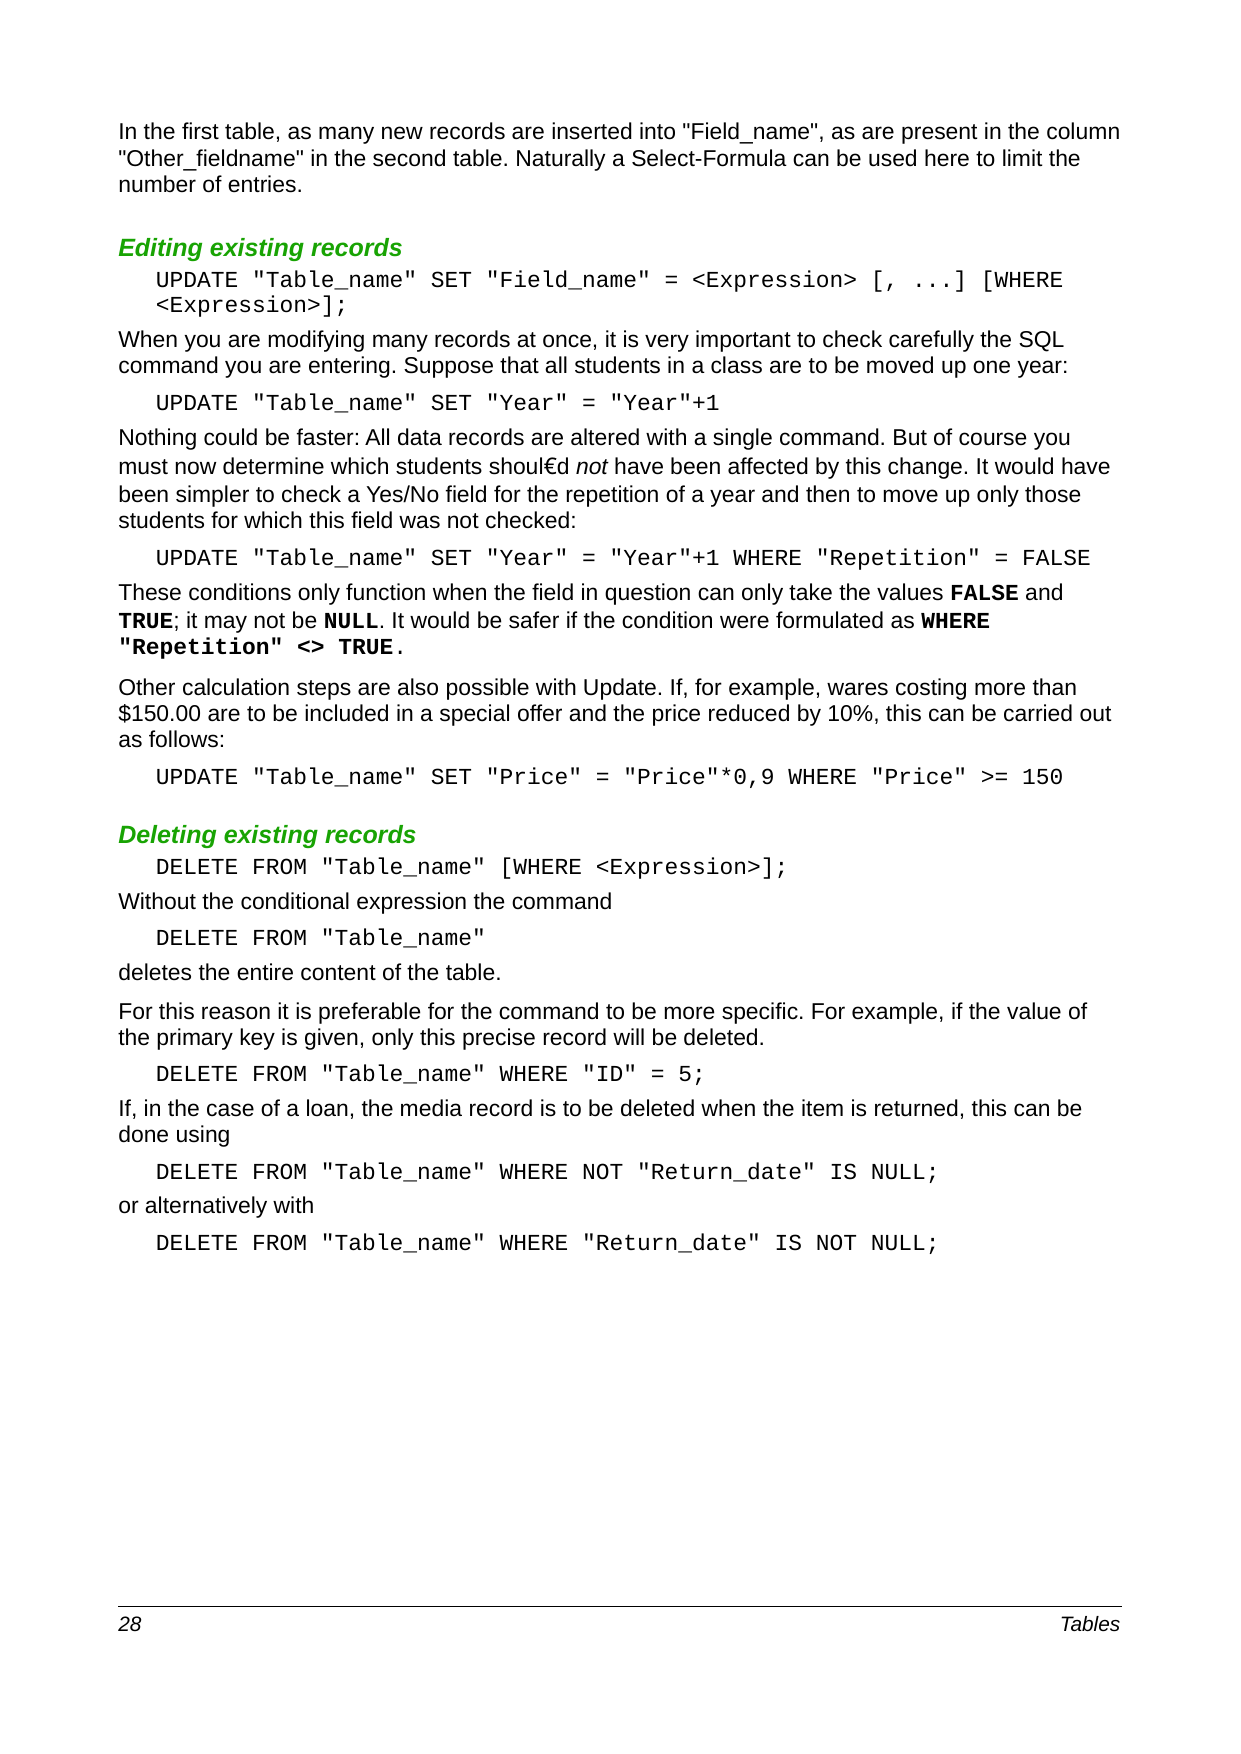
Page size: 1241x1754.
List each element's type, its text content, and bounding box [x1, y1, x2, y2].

text Without the conditional expression the command [118, 888, 1122, 914]
text Nothing could be faster: All data records are altered with a single command. But of course you must now determine which students shoul€d not have been affected by this change. It would have been simpler to check a Yes/No field for the repetition of a year and then to move up only those students for which this field was not checked: [118, 423, 1122, 534]
text Other calculation steps are also possible with Update. If, for example, wares costing more than $150.00 are to be included in a special offer and the price reduced by 10%, this can be carried out as follows: [118, 673, 1122, 753]
text UPDATE "Table_name" SET "Price" = "Price"*0,9 WHERE "Price" >= 150 [156, 765, 1122, 791]
text DELETE FROM "Table_name" WHERE NOT "Return_date" IS NULL; [156, 1160, 1122, 1186]
subtitle Editing existing records [118, 233, 1122, 261]
text For this reason it is preferable for the command to be more specific. For example, if the value of the primary key is given, only this precise record will be deleted. [118, 998, 1122, 1050]
subtitle Deleting existing records [118, 820, 1122, 849]
text UPDATE "Table_name" SET "Year" = "Year"+1 WHERE "Repetition" = FALSE [156, 546, 1122, 572]
text When you are modifying many records at once, it is very important to check carefully the SQL command you are entering. Suppose that all students in a class are to be moved up one year: [118, 326, 1122, 379]
text deletes the entire content of the table. [118, 959, 1122, 985]
text DELETE FROM "Table_name" [WHERE <Expression>]; [156, 856, 1122, 881]
text UPDATE "Table_name" SET "Field_name" = <Expression> [, ...] [WHERE <Expression>]; [156, 268, 1122, 320]
text DELETE FROM "Table_name" [156, 927, 1122, 952]
text or alternatively with [118, 1192, 1122, 1219]
text DELETE FROM "Table_name" WHERE "ID" = 5; [156, 1063, 1122, 1089]
text These conditions only function when the field in question can only take the values FALSE and TRUE; it may not be NULL. It would be safer if the condition were formulated as WHERE "Repetition" <> TRUE. [118, 578, 1122, 661]
text If, in the case of a loan, the media record is to be deleted when the item is returned, this can be done using [118, 1095, 1122, 1148]
text DELETE FROM "Table_name" WHERE "Return_date" IS NOT NULL; [156, 1231, 1122, 1257]
text UPDATE "Table_name" SET "Year" = "Year"+1 [156, 391, 1122, 417]
text In the first table, as many new records are inserted into "Field_name", as are present in the column "Other_fieldname" in the second table. Naturally a Select-Formula can be used here to limit the number of entries. [118, 118, 1122, 197]
